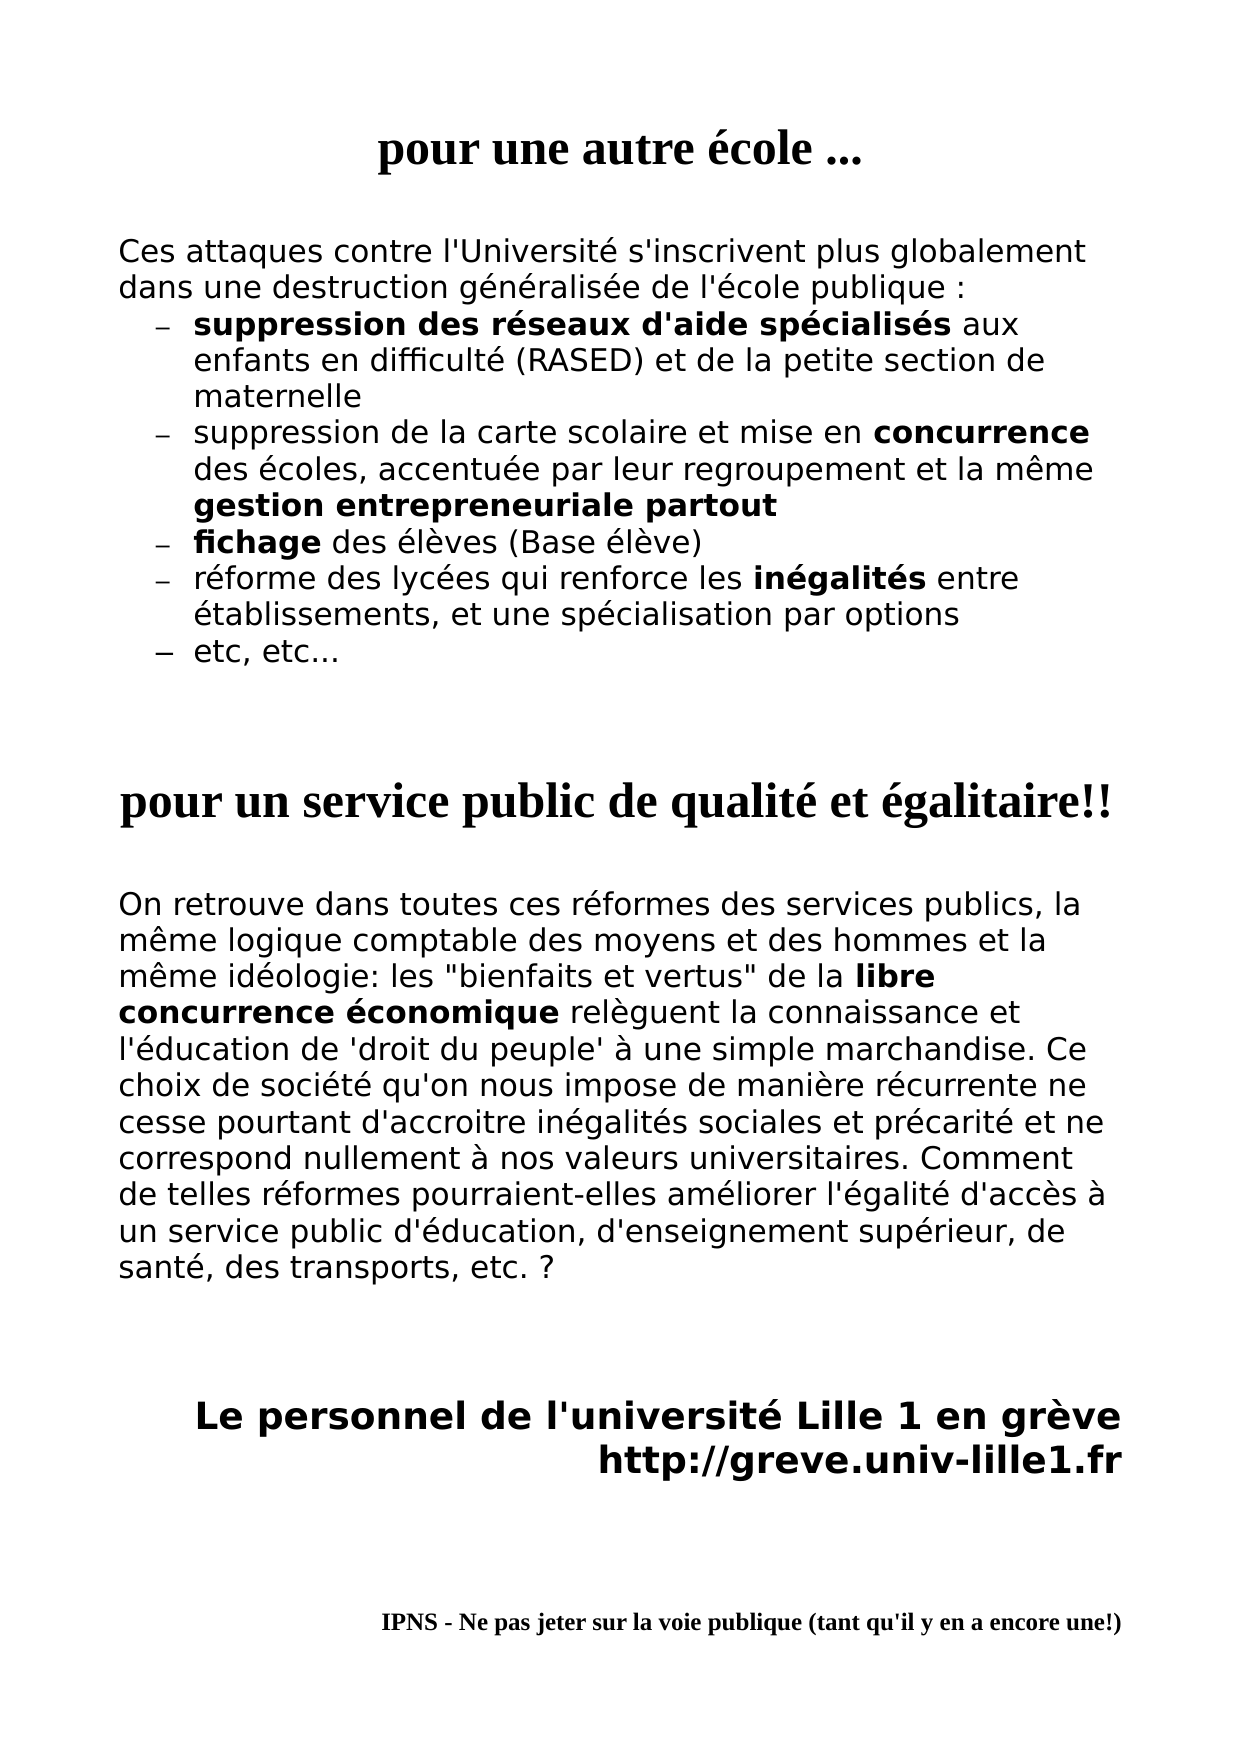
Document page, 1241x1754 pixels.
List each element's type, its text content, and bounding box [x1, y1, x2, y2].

text On retrouve dans toutes ces réformes des services publics, la même logique comptable des moyens et des hommes et la même idéologie: les "bienfaits et vertus" de la libre concurrence économique relèguent la connaissance et l'éducation de 'droit du peuple' à une simple marchandise. Ce choix de société qu'on nous impose de manière récurrente ne cesse pourtant d'accroitre inégalités sociales et précarité et ne correspond nullement à nos valeurs universitaires. Comment de telles réformes pourraient-elles améliorer l'égalité d'accès à un service public d'éducation, d'enseignement supérieur, de santé, des transports, etc. ? [118, 886, 1122, 1286]
text Le personnel de l'université Lille 1 en grève [118, 1395, 1122, 1438]
list etc, etc... [156, 633, 1122, 669]
text pour un service public de qualité et égalitaire!! [118, 771, 1122, 828]
list fichage des élèves (Base élève) [156, 524, 1122, 560]
text Ces attaques contre l'Université s'inscrivent plus globalement dans une destruction généralisée de l'école publique : [118, 233, 1122, 306]
list réforme des lycées qui renforce les inégalités entre établissements, et une spécialisation par options [156, 560, 1122, 633]
list suppression des réseaux d'aide spécialisés aux enfants en difficulté (RASED) et de la petite section de maternelle [156, 306, 1122, 415]
list suppression de la carte scolaire et mise en concurrence des écoles, accentuée par leur regroupement et la même gestion entrepreneuriale partout [156, 415, 1122, 524]
text pour une autre école ... [118, 118, 1122, 176]
text http://greve.univ-lille1.fr [118, 1438, 1122, 1482]
